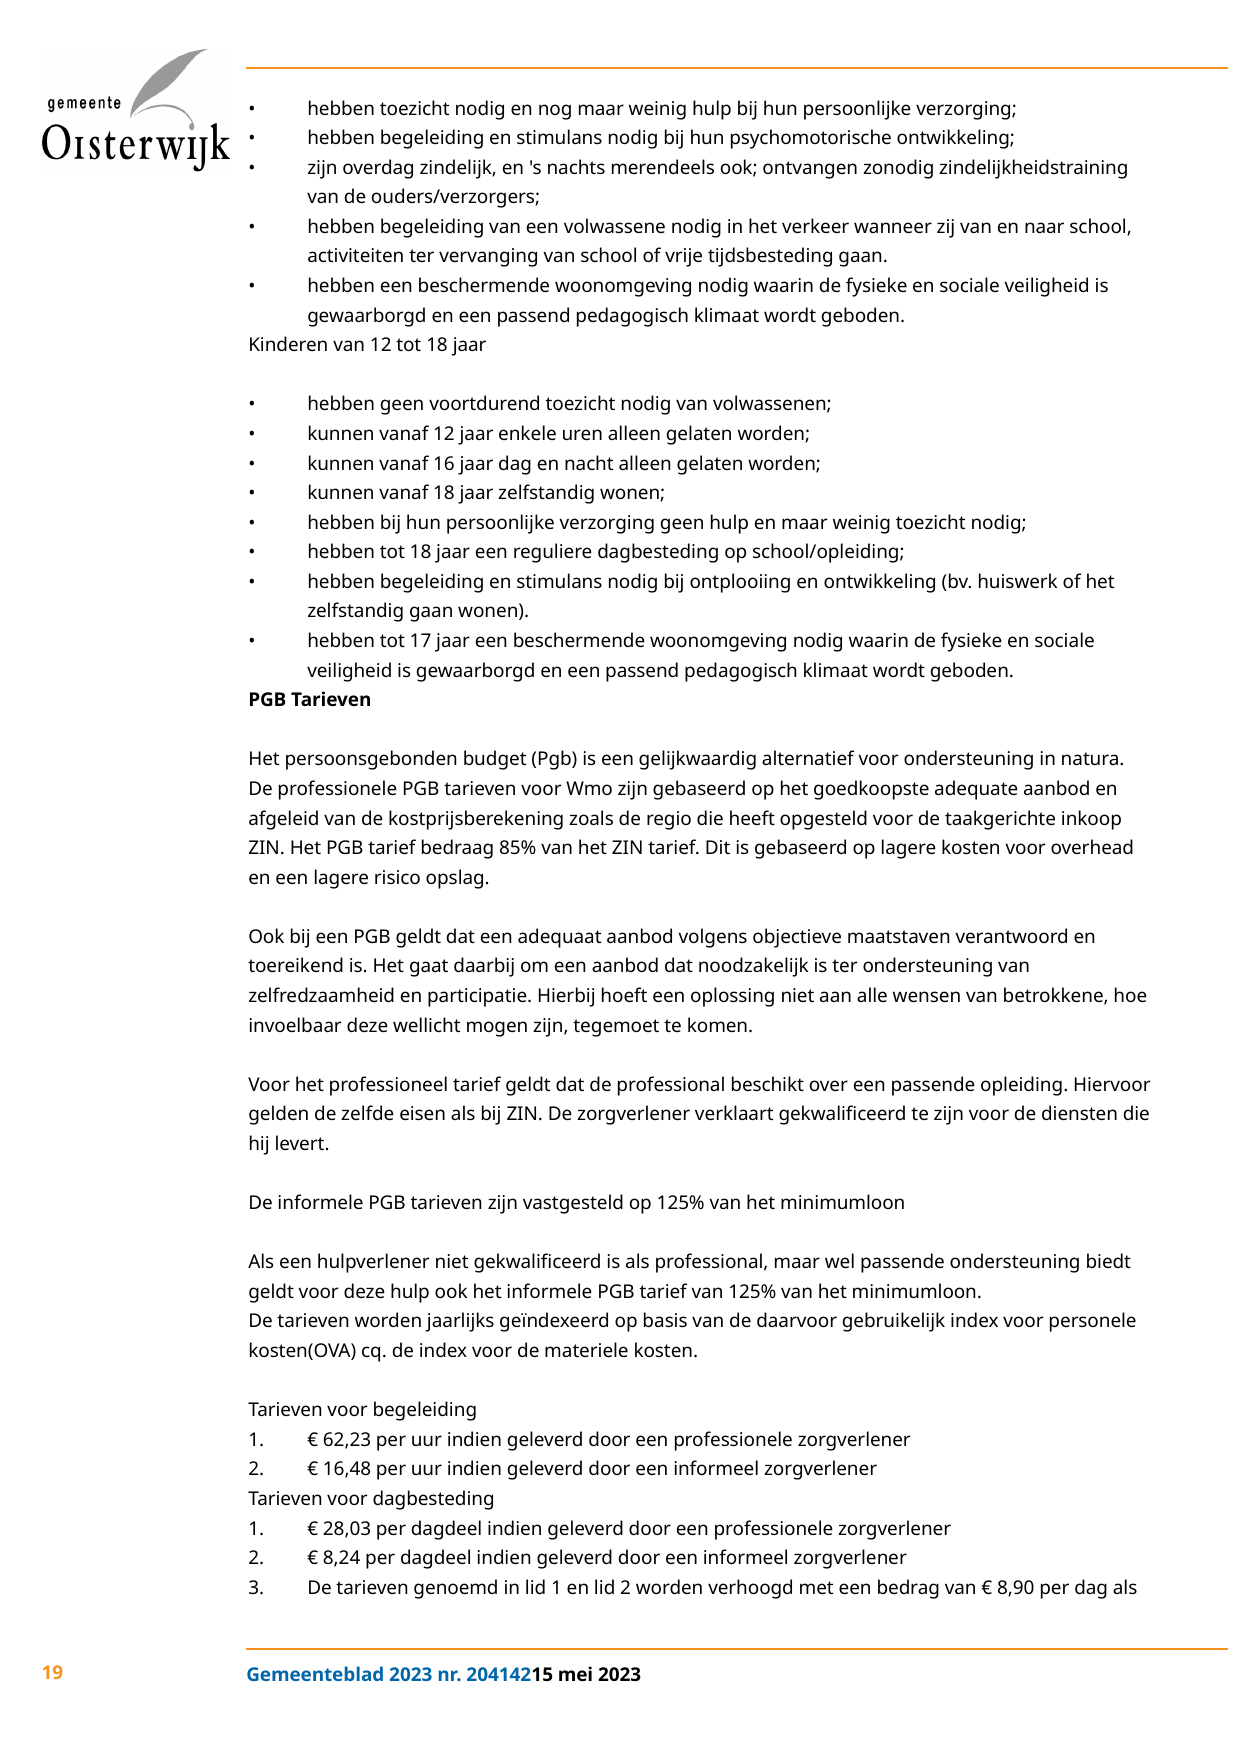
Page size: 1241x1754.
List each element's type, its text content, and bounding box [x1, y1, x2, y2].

list kunnen vanaf 12 jaar enkele uren alleen gelaten worden; [248, 420, 1152, 446]
list hebben begeleiding en stimulans nodig bij ontplooiing en ontwikkeling (bv. huiswerk of het zelfstandig gaan wonen). [248, 568, 1152, 623]
text De informele PGB tarieven zijn vastgesteld op 125% van het minimumloon [248, 1189, 1152, 1215]
list hebben begeleiding van een volwassene nodig in het verkeer wanneer zij van en naar school, activiteiten ter vervanging van school of vrije tijdsbesteding gaan. [248, 213, 1152, 268]
list hebben toezicht nodig en nog maar weinig hulp bij hun persoonlijke verzorging; [248, 95, 1152, 121]
list zijn overdag zindelijk, en 's nachts merendeels ook; ontvangen zonodig zindelijkheidstraining van de ouders/verzorgers; [248, 154, 1152, 209]
text Ook bij een PGB geldt dat een adequaat aanbod volgens objectieve maatstaven verantwoord en toereikend is. Het gaat daarbij om een aanbod dat noodzakelijk is ter ondersteuning van zelfredzaamheid en participatie. Hierbij hoeft een oplossing niet aan alle wensen van betrokkene, hoe invoelbaar deze wellicht mogen zijn, tegemoet te komen. [248, 923, 1152, 1038]
text Het persoonsgebonden budget (Pgb) is een gelijkwaardig alternatief voor ondersteuning in natura. De professionele PGB tarieven voor Wmo zijn gebaseerd op het goedkoopste adequate aanbod en afgeleid van de kostprijsberekening zoals de regio die heeft opgesteld voor de taakgerichte inkoop ZIN. Het PGB tarief bedraag 85% van het ZIN tarief. Dit is gebaseerd op lagere kosten voor overhead en een lagere risico opslag. [248, 746, 1152, 890]
list € 8,24 per dagdeel indien geleverd door een informeel zorgverlener [248, 1544, 1152, 1570]
list hebben tot 17 jaar een beschermende woonomgeving nodig waarin de fysieke en sociale veiligheid is gewaarborgd en een passend pedagogisch klimaat wordt geboden. [248, 627, 1152, 683]
list € 16,48 per uur indien geleverd door een informeel zorgverlener [248, 1456, 1152, 1481]
list De tarieven genoemd in lid 1 en lid 2 worden verhoogd met een bedrag van € 8,90 per dag als [248, 1574, 1152, 1600]
text Kinderen van 12 tot 18 jaar [248, 331, 1152, 357]
list kunnen vanaf 16 jaar dag en nacht alleen gelaten worden; [248, 450, 1152, 476]
list € 28,03 per dagdeel indien geleverd door een professionele zorgverlener [248, 1515, 1152, 1541]
picture [41, 47, 231, 172]
list hebben geen voortdurend toezicht nodig van volwassenen; [248, 391, 1152, 416]
text Voor het professioneel tarief geldt dat de professional beschikt over een passende opleiding. Hiervoor gelden de zelfde eisen als bij ZIN. De zorgverlener verklaart gekwalificeerd te zijn voor de diensten die hij levert. [248, 1071, 1152, 1156]
list kunnen vanaf 18 jaar zelfstandig wonen; [248, 479, 1152, 505]
list hebben een beschermende woonomgeving nodig waarin de fysieke en sociale veiligheid is gewaarborgd en een passend pedagogisch klimaat wordt geboden. [248, 272, 1152, 328]
list hebben tot 18 jaar een reguliere dagbesteding op school/opleiding; [248, 538, 1152, 564]
text Tarieven voor dagbesteding [248, 1485, 1152, 1511]
text Als een hulpverlener niet gekwalificeerd is als professional, maar wel passende ondersteuning biedt geldt voor deze hulp ook het informele PGB tarief van 125% van het minimumloon. [248, 1248, 1152, 1304]
list hebben begeleiding en stimulans nodig bij hun psychomotorische ontwikkeling; [248, 124, 1152, 150]
list € 62,23 per uur indien geleverd door een professionele zorgverlener [248, 1426, 1152, 1452]
text PGB Tarieven [248, 686, 1152, 712]
list hebben bij hun persoonlijke verzorging geen hulp en maar weinig toezicht nodig; [248, 509, 1152, 535]
text Tarieven voor begeleiding [248, 1396, 1152, 1422]
text De tarieven worden jaarlijks geïndexeerd op basis van de daarvoor gebruikelijk index voor personele kosten(OVA) cq. de index voor de materiele kosten. [248, 1308, 1152, 1363]
